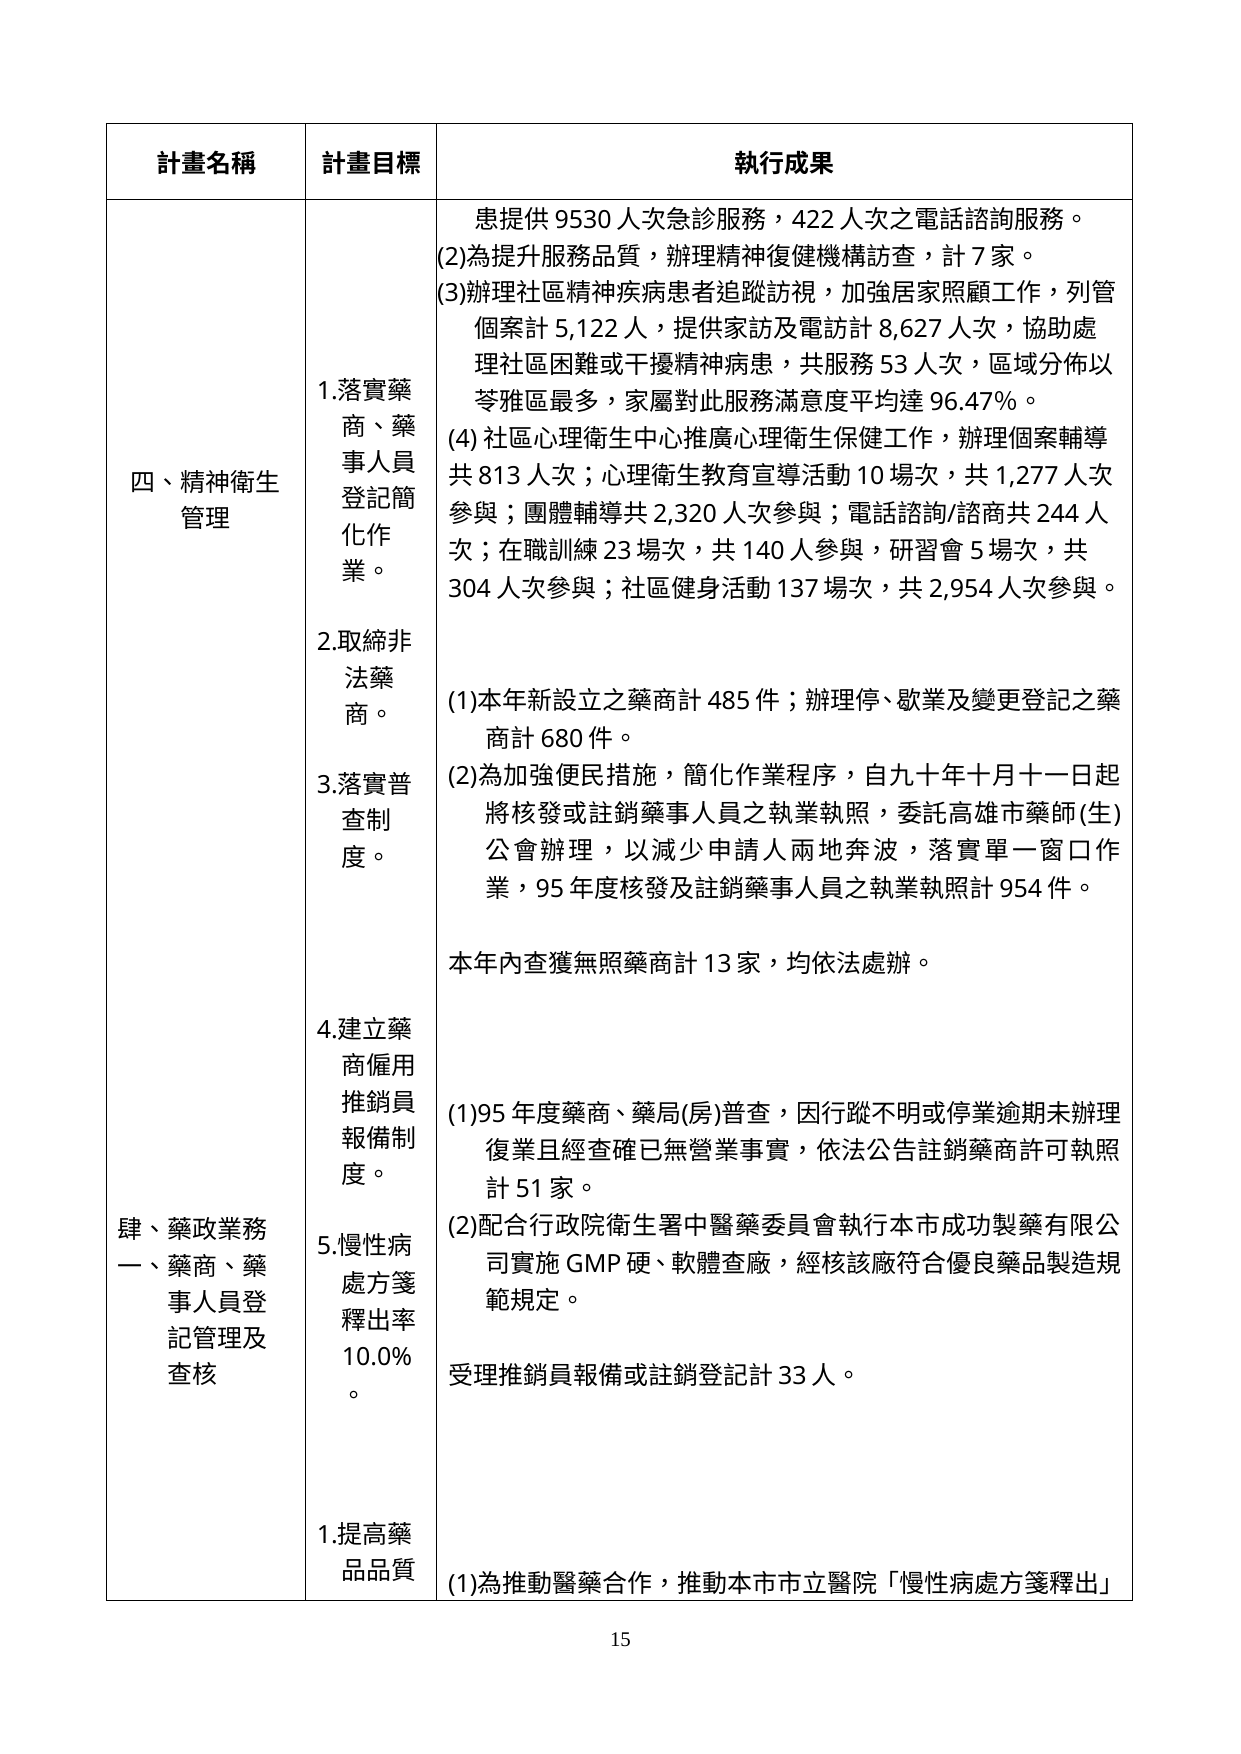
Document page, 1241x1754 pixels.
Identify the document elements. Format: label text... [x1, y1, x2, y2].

table_header 執行成果 [437, 124, 1132, 199]
table_cell 四、精神衛生管理 肆、藥政業務 一、藥商、藥 事人員登 記管理及 查核 [107, 200, 305, 1600]
table_header 計畫目標 [306, 124, 436, 199]
table_cell 1.加強登革熱各項防治措施，早日消弭登革熱流行，維護市民健康。 1.達到預防接種完成率目標。 2.普增設合約院、所特殊反應處理轉介醫院。 1.本市人口群聚機構發燒監測通報、疫調完成率達98﹪以上。 2.地區級以上醫院感染管制輔導稽核符合率達90﹪以上。 1.單一群聚性發燒無次級疫情發生。 2.本市65歳以上長，流行性感冒疫苗接種完成率達當年採購之100％以上。 3.六個月以上至二歲嬰(幼)兒流感疫苗接種率達50﹪。 1.教保育機構洗手設備合格數達93％。 2.追蹤教保育機構因腸病毒停、復課情形達98﹪。 預防法定傳染病的發生及突發性疾病疫情監視、調查防治。 (1)推動跨局處「愛滋病防治工作小組」。 (2)加強高危險族群篩檢。 (3)疑似及確定個案追蹤率達90%。 (4)愛滋病防治衛生教育 宣導。 使癩病患者能得到良好的醫療照顧。 (1)一歲內嬰兒卡介苗接種率達98%以上。 (2)建構結核病診療網。 (3)強化結核病防疫體系，嚴密監控結核病疫情通報。 (4)提升個案管理績效。 (5)高危險族群篩檢率達85%。 (6)結核病防治衛生教育宣導。 1.提昇營業衛生相關業別自主衛生管理比率達 90％以上。 2.推動衛生自主管理，每月 至少50家 次。 3.全面普查本市美髮業者。 辦理本市「理燙髮美容業」等衛生自主管理人員講習會計8場次場。 1.推動本市旅館業衛生自主管理。 2.優良衛生自主管理&菸害防制標章認證。 辦理青少年專案聯合稽查、公共安全專案聯合稽查、未合法旅館聯合稽查。 配合行政院勞工委員會辦理「理髮美髮美容職類技術士技能檢定。 協調成功率逹80%。 1.編印美容美髮業職業病防治手冊。 2.協助美髮業者營造優質英語生活環境。 營造「健康勞工」。 1.職場健康促進240家次。 2.無菸職場160家次。 3.合球運動認知人口15萬人。 委託學術或醫學單位結合相關工會與資源，分析職場健康危害因子，提高健康管理功能並為職場健康促進推動之參考。 加強外籍勞工入境後定期之健康檢查追蹤，以確保國人及受聘僱的外籍勞工健康。 1.開執業、停歇復業及變更登記。 2.嚴格取締未具合法醫師資格人員擅自執行醫療案。 3.醫政管理工作。 1.審查醫院設立擴充、醫療糾紛案件。 2.加強本市緊急醫療救護品質，確保民眾生命安全。 3.身心障礙者鑑定達16000人次。 市立醫院朝自給自足目標、提升服務品質及營運績效。 1.辦理65歲以上老人公費裝置假牙計畫。 2.精神疾病防治工作。 1.落實藥商、藥事人員 登記簡 化作業。 2.取締非法藥商。 3.落實普查制度。 4.建立藥商僱用推銷員報備制度。 5.慢性病處方箋釋出率10.0%。 1.提高藥品品質環境，抽驗市售品。 2.落實藥物標示，避免誇大不實廣告誤導消費者。 醫療器材自主管理及說明會。 1.輔導業者勿濫售藥物。 2.用藥安全之宣導120場次。 3.防止管制藥品由合法管道流入非法使用。 1.營造優良化粧品使用環境。 2.取締市售不法化粧品。 3.落實化粧品標示。 4.化粧品衛生管理法規之宣導研習會三場次。 5.遴選25家優良化粧品販賣業自主管理業者。 1.提昇外籍與大陸配偶健康管理率達95%以上。 2.推動社 區母乳諮詢服務網絡。 提供特殊群體家庭計畫服務。 提供高危險孕婦新生兒健康照護 。 1.0-3歲嬰幼兒接受發展篩檢率達20%。 2高危險群收案管理及異常個案追蹤達80%。 3.辦理兒童生長發展篩檢知識與技能訓練宣導。 1.提昇社區內滿5歲兒童斜弱視篩檢篩檢異常兒童追蹤複檢矯治率96 %。 2.社區4歲兒童接受聽力篩檢率達70%。 3.辦理兒童聽力篩檢知識與技能訓練1場宣導。 提昇青少年性知識認知。 1.推動社區40歲以上民眾三高篩檢服務。 2.建置糖尿病及腎臟病照護網絡，以提昇照護品質。 提供老人可近性、適時、優質之健康篩檢服務。 提高檢查率。 早期發現口腔病變加以治療。 1.加強輔導改善衛生所業務。 2.召開業務連繫會 1.結合社區衛政、社政資源，提供失能老人社區長期照護服務。 2.培訓長期照顧專業人員。 3.定期召開會議。 4.完成長期照護護理機構督導考核與管理。 辦理本市護產人員開執業登記及行政罰鍰。 更年期婦女保健。 1.辦理社區健康營造觀摩會、成果發表1場次。 2.辦理社區健康營造中心宣導研習等活動200場次以上。 3.完成15個以上社區健康營造中心遴選。 4.委託辦理社區健康營造中心輔導計畫－辦理社區健康人才培訓及研習課程5場次以上。 1.依「志願 服務法」規定辦理相關事宜。 2.完成新召募180人及發送新進志工之衛生保健志工手冊。 3.辦理保險。 4.舉辦志工訓練5場次。 推廣日行1萬步健走運動。 辦理2萬市民健康體能檢測與評估。 辦理2場次健康體能競賽活動。 4.事故傷害防制計畫 5.落實菸害稽查，開立行政處分數500件。 6.菸害防制宣導活動及辦理戒菸班、戒菸門診等戒菸資源建置。 1.推動無菸餐廳、無菸校園、無菸職場等計畫。 2.建置衛生教育平台。 3.充實台灣醫療史料文物中心。 1.資料建卡、輸入電腦列管。 2.加強各類公、工會、社團之溝通協調宣導5場次，100家次 3.舉辦食品衛生有關講習、座談會以及推動HACCP研習、實務訓練及自主管理制度10場次。 4.稽核輔導本市餐飲(盒)業符合食品衛生良好規範1000家次。 5.推動無菸餐廳100家。 6落實加水站稽查輔導工作，抽驗加水站水質200件。 加強各類食品、食品添加物、器具、容器及包裝等之抽驗；不良及違規污染之食品之取締及處理稽查500件，抽驗300件。 加強飲食攤販之衛生稽查輔導，至少有1家餐飲業者獲得本市衛生自主管理標章。 查核200件，及抽驗100件。 民眾之國民營養教育；加強飲食防癌宣導；舉辦國民營養講習及專題講座與其他宣導活動50場次。 推廣食品衛生宣導工作1場次。 招募食品衛生輔導員50名。 [306, 200, 436, 1600]
table_cell (1)醫院、診所通報之登革熱疑似個案經CDC檢驗結果確定病例754人，其中本土病例744人，境外移入病例10人。 (2)定期每週召開登革熱防治協調早報，95/9/11因應本市登革熱疫情緊急，成立「高雄市政府登革熱防疫指揮中心」由市長擔任總指揮，副市長擔任召集人，衛生局長為執行秘書，環保、民政局長為副執行秘書，各局處長為成員，每週召開登革熱防治聯繫會議，負責協調指揮作業，截至12/31日累計召開16次。 (3)為防堵登革熱疫情蔓延，10/27日公告本市苓雅區林德官地區內和平路以西、光華路以東、廣西路以北、四維路以南區域範圍為登革熱疫區，11/16擴大公告本市前鎮、苓雅、三民區為登革熱疫區，請市民配合防疫。 (4)辦理疑似、確定個案疫情調查71,300戶次，完成緊急噴藥消毒108,399戶，完噴率96.6%，另完成個案住處地下室及附近空地、學校、市場噴藥消毒1,228,983坪 (5)定期聯繫訪視醫院診所計訪視23,206家次，並辦理登革熱主動監視及擴大採血計10,267人，發現確定病例147人。 (6)獎勵開業醫通報及早偵測發現疫情，計獎勵開業醫師24人，發放獎勵金25萬元。 (7)實施校園疑似登革熱疫情監測，通報學校有266所，通報師生請假計91,894人次，發燒3,433人次，發現確定病例2人。 (8)實施外籍人士至警察局申辦居留證時順便測量體溫，共篩檢4,046人，未發現疑似病例。 (9)95/5/1-10/31實施漁船進港檢疫漁工登革熱監測及東南亞入籍配偶電話訪查，總計電話問安10,858人次，漁港檢疫4,199人，發燒採血檢驗795人。 (10)11/6-12/31實施「高雄市登革熱病毒防堵計畫」，針對本市登革熱確定病例補助醫療部份負擔及掛號費計補助89人，合計經費168,247元。 (11)11/5-12/2實施「95年度健康社區-蚊別」計畫，鼓勵本市11行政區有發生登革熱確定病例之里，參與協助社區民眾清除家戶內、外積水容器，並宣導社區民眾自發執行環境自我管理「巡、倒、清」，共24里參加。 (12)辦理登革熱防治衛生教育宣導計311場次參加人數46,085人。 (13)實施登革熱檢查考核，計稽查539件，告發8件。 (14)辦理病媒蚊密度調查3,427里次，2級以上不合格有2,001里次，不合格率58.38% (15)9月起針對病媒蚊密度指數調查結果3級以上之里懸掛「登革熱危險警戒區」旗幟，9-12月份計有159里懸掛警戒旗幟 (16)針對登革熱確定病例住處方圓50公尺範圍內巷弄阻塞水溝鋪設細網防蚊，計鋪設124,826片。 (17)施放誘蚊產卵器145,445個次，陽性個數48,369，撲滅之蟲卵數2,061,485顆 (18)向勞委會申請「多元就業開發方案」－高雄市登革熱及其它傳染病防治工作計畫，及「9506水災就業方案優先處理－登革熱及其它傳染病防治強化計畫」，臨時人員，共570人，及其他相關經費進用之臨時人員134人，共同協助本市登革熱防治工作。 (19)登革熱病媒蚊布氏指數3級以上之區里，辦理登革熱「地毯式孳生源清除工作」密集式全面清除孳生源，計清除3,476里次，清除積水容器293,368個，陽性容器18,807個，陽性率6.41%，。 (20)推動閒置髒亂空地清除及綠化，95年共清除及綠化公私有閒置髒亂土地23處，土地總面積約6.5公頃，澈底根除髒亂環境及病媒蚊孳生。 (21)強化登革熱防治及徹底執行公權力，針對違反傳染病防治法之民眾開立舉發通知單33張，處分書33件。 (1)白喉、百日咳、破傷風混合疫苗預防接種完成率達95.37﹪。 (2)小兒麻痺口服疫苗預防接種完成率95﹪。 (3)日本腦炎疫苗預防接種完成率達93.83﹪。 (4)麻疹、腮腺炎、德國麻疹混合疫苗預防接種完成率達95.57﹪。 (5)國小、幼稚園、托兒所等新生入學預防接種檢查之查卡率達100％；國小補種完成率達98.7％、幼稚園、托兒所補種率達95.8％以上。 (6)水痘疫苗接種完成率達94.58﹪。 (7)無特殊個案轉介醫院處理。 (1)建立新興傳染病疫情分級制度及高高屏「感染症防治醫療網」啟動機制。 (2)完成規劃設立跨縣市防疫應變整合「高高屏防疫緊急應變中心」，防止疫情爆發流行時，醫療資源、防護物資及各種設備空間能相互支援流通，協調聯繫物質及資源調度，以達防疫最大功效。 (3)落實高雄市疫災應變措施，執行災害應變措施，依國內外疫情分級動員，杜絕本市傳染病發生，共同維護市民健康。 (4)執行地區級以上醫療院感染管制輔導及防疫物資管控稽核達77家次，輔導稽核完成率達100%。 (5)監測高危險感染族群，阻斷傳染途徑，加強疫情監控，以維護市民之健康，減少人民生命財產之損失。 (6)落實6.督導126家人口密集機構上網登錄發燒病人作業。每週通報完成率皆達100﹪；且不定期會同社會局及衛生所實地查核。發現疑似群聚感染2件，立即介入處理，無次級感染發生。 (7)執行本市63家地區級以上醫院之醫事等人員、行政人員、看護工、外包工作人員及住院病患執行發燒監視，，每週通報完成率皆達100﹪，無院內流感群聚感染事件發生。 (8)參與行政院衛生署疾病管制局於6/28日上午在國家衛生指揮中心，以視訊會議方式，邀集25縣市衛生局，舉辦「防疫物資整備沙盤推演」。演訓測試結果本市榮登全國第二，總分高達98.80分。2月20日至6月21日完成查核醫療院所防疫物資保存及控管，共查訪60家醫院。 (9)儲備感染症醫療網及衛生動員醫療能量。 (10)加強「新感症症候群」通報計通報個案47例，皆進行新興及再浮現傳染病之監測，以快速掌控疫情防堵疫病發生。 (1)每日監測國內外疫情發展製作週報陳報；疫情層級為0級，未達成立流感防疫緊急應變中心啟動機制，於94年11月14日完成本市因應新型流行性感冒防治計畫，並訂定(禽)流感疫情啟動防疫機制。 (2)與農政單位共同監控禽流感疫情，5/17-8/15配合本市禽流感輔導稽查小組，進行濕地、禽鳥聚集或民眾投訴地點會勘稽查7次。 (3)建立本市離島(東沙南沙太平島)防疫機制6月6日邀集行政院海巡署、行政院衛生署疾病管制局、高高屏感染症醫療網、海岸巡防總局南部地區巡防局、本府建設局、高雄縣及屏東縣衛生局、國軍高雄總醫院及本局相關科室同仁前往東沙島執行防疫工作整備勘查。 (4)督導126家人口密集機構上網登錄發燒病人作業。每週通報完成率皆達100﹪；且不定期會同社會局及衛生所實地查核。無流感群聚感染案件。 (5)執行本市63家地區級以上醫院之醫事等人員、行政人員、看護工、外包工作人員及住院病患執行發燒監視，，每週通報完成率皆達100﹪，無院內流感群聚感染事件發生。 (6)實施入境旅客發燒檢測防疫措施，執行入境旅客篩檢及自主健康管理追蹤，今年累計追蹤人數234人，無感染個案。 (7)簽訂23家新型流行性感冒檢體採檢合約醫療機構」，執行病患監測採檢通報及投藥事宜。 (8)本年度供接獲符合採檢通報個案7例，立即投予流感抗病毒藥劑，檢體於24小時內送驗，2天內完成疫調，皆已排除罹病。 (9)通報新型流行性感冒採檢個案為治療性投藥對象，本市今年度使用量為70顆，目前結存量為11,330劑(每間合約醫療院所庫存量若少於原發放量1/2，立即補足)。 (10)流感疫苗接種計畫，流行性感冒疫苗接種率，完成採購量102﹪之注射量。 (11)流感疫苗接種設立47個社區接種站。 (12)為避免禽流感病毒基因重組，除請轄區醫療院所配合動物防疫人員及禽畜養殖兼販賣者流感疫苗注射外，並會同建設局市場管理處及衛生所辦理本市市場巡迴注射流感疫苗，截至96年1月7日該族群接種率為96.4﹪。 (13)利用高雄電台及報張等媒體宣導，提高老人流感疫苗施打意願。 (14)辦理新型流感教育訓練 10/25本市感染症專責醫院-市立民生醫院辦理清空計畫桌上演練，與會人員有疾病管制局、高屏縣市衛生局、本市地區級以上醫院及該院同仁約100人出席參加。辦理1次醫院接獲疑似個案處理流程書面測試及2場新型流感教育訓練，本市衛生所及醫療院所醫護人員共有471人參加。 (15)辦理衞教宣導 加強校園新型流感防疫宣導，3/1-5/31共辦理49場國中小學生衛教宣導講座，參加人數19,263人。11月29日向○○協會特殊教育機構負責人，以抗SARS經驗落實新型流行性感冒防疫作為進行衞教宣導，參加人數約60人。 (16)設置流行性感冒疫情通報及諮詢專線：07-2514113。 (1)3月16日召開高雄市腸病毒防治跨局處應變小組會議：強化病例監測與流行資訊收集、落實疫情通報、強化緊急疫情處理機制、強化衛生教育宣導及修定腸病毒教保育機構停課標準。 (2)3月底前完成本市459家托兒所、幼稚園、國小腸病毒防制洗手步驟、洗手設備查核，合格率達100%。 (3)疾病管制局會同本處、教育局、社會局、衛生所抽查本市6家教(保)育機構洗手設備及學童正確洗手，合格率達100%。 (4)本市教(保)育機構停課班級共7班，皆已完成停、復課追蹤，完成率達100﹪並無次波教保育機構感染發生。 (5)辦理1場「腸病毒臨床診斷及治療研討會」，計260名內、兒、家醫科開業醫師及地區級以上醫院醫護、感控人員及本市衛生局、所防疫人員參加 (6)辦理3場次「腸病毒衛教宣導種籽人員訓練研習會」，計270名教保育機構老師、校護、衛生組長參加。 (7)分發腸病毒衛教單張、海報及幼教人員手冊至各級學校、幼稚園、托兒所及各公共場所供老師、家長及民眾參閱共約發出52,000份。 (8)利用各有線電視台、電台、報紙及電子看板加強民眾衛教宣導共1,136檔次。 (9)辦理校園巡迴30場6,947人次參加及社區活動164場39,196人次參加。 (10)發放300條紅布條至學校診所等機關。 (11)辦理「2006年麥當勞叔叔洗洗動動健康GO GO校園巡迴活動」六場，共有2,030名幼童、家長及老師參加。 (12)配合日商貝樂思(巧虎)廠商贊助的腸病毒活動包，以辦理「預防腸病毒總動員」有獎徵答活動共有78,000名的學童參加 (13)設計製作防水貼紙，提供給全市各幼稚園、托兒所及國小等各校的洗手台張貼，共發出約4,000份。 (1)通報疑似314件腸道及急性傳染病個案確定個案116件均依傳染病通報疾病類別確實執行個案疫情調查、接觸者及檢體採集送驗、病例送審、環境消毒等防疫工作，充分落實防疫措施。 (2)接獲疑似通報立即進行接觸者、環境檢體採檢、環境消毒、疫情調查，共計18人無發生社區群聚感染。 (3)設立24小時諮詢通報專線2514113。 (4)監測學校請假通報狀況隨時掌握學校發燒通報及處理，並與教育局及社會局密切橫向聯繫隨時掌握學校發燒通報及疫情處理 (5)孕婦B型肝炎受檢完成率達95％。 (6)嬰幼兒預防接種完成率達98%。 (7)通報2例苛難死亡病例，其中１名進入病理解剖，並依據行政院衛生署疾病管制局規定，協助辦理相關事宜。 本年度召開1次(3/29)「愛滋病防治工作小組」，與9局處、2民間團體，1醫院共同研商與協調，以落實愛滋病防治政策。 高危險族群梅毒、愛滋病篩檢達16,000人次。 依據疾病管制局資料提供94年1月至9月疑似及確定個案追蹤率達100%。 愛滋病防治衛生教育宣導： A.校園巡迴及社區座談會共579場。 B.愛滋病防治活動共4場。 C.針對高危險群之個別衛教共20場。 D.媒體宣導：LED電子看板1處2個月、電子及平面媒體宣導共26則。 (1)本市癩病列管中個案計5人，依照「癩病防治工作要點」規定定期訪視管理中癩病個案。 (2)每半年由行政院衛生署樂生療養院協助辦理本市癩病巡迴檢查，以加強患者治療、尋找新病例、預防傳染及衛生教育等。 (1)本市嬰幼兒應接種人數12,228人，已完成接種人數11,909人，完成率為98%。 (2)建構結核病診療網，提升結核病診療品質。 A.本年度共查核57家地區級以上醫院。並辦理結核病診療諮詢小組病歷討論會11場次，討論本市73例。 B.本市肺結核個案初次查痰率達96.14%。 (3)共通報1606案，通報時效平均為0.84天。 (4)提升個案管理績效。 A.18個月個案失落率為1.9%。 B.痰塗片陽性結核病個案都治實施率為95.87%。 (5)高危險族群篩檢，篩檢率達91.75%。 (6)衛生教育宣導： A.校園巡迴及社區座談會共165場。 B.結核病防治活動共24場。 C.成立結核病病友會共8場。 D.媒體宣導：面紙盒廣告20處、LED電子看板1處2個月、紅布條宣導11區、海報展覽3處3月2週。 (1)例行稽查，95年度稽查輔導改善家次如下：旅館業：稽查683家次，輔導改善133家次。浴室業；稽查299家次，輔導改善5家次。理燙髮美容業：稽查1624家次，輔導改善514家次。游泳場所業：稽查775家次，輔導改善35家次。娛樂場所業：稽查231家次，輔導改善68家次。電影映演業：稽查40家次，輔導改善3家次。 (2)95年2月起展開本市美髮業者普查，至5月中旬完成本市美髮業者普查工作(計普查985家、新增家數40家、停歇業135家數)，並將該資料於營業衛生管理資訊系統建檔更正。 (3)與「中華民國美容美髮諮詢協會」協同辦理「2006年台灣區市長杯美容美髮技術暨衛生技能競賽」活動，衛生局派員擔任有關衛生評審事宜並加強宣導營業衛生規範，期望藉由這種美麗的競賽，相互切磋美容美髮技能，建立良好衛生行為價值觀念為主要目的。 (1)辦理本市「理燙髮美容業自主衛生管理人員講習」4場次；辦理「旅館業衛生自主管理人員研習會」活動1場次；辦理本市游泳場所業及浴室業衛生自主管理人員講習會1場次；辦理紋身、紋眉、刺青、穿孔業衛生講習會1場次；辦理本市娛樂業及映演業衛生自主管理人員講習會1場次。講習重點皆將營業衛生規範之宣導；愛滋病、肝炎防治；登革熱、禽流感等傳染病防治；菸害防制以及合球宣導；2009年世運在高雄—健康城市政策宣導等納入以加強提昇營業衛生管理人員衛生觀念及榮譽感，創造健康營業場所暨業者及消費者雙贏局面。 (2)結合高雄市各相關公(工)會協助推動衛生自主管理及營業衛生相關事務。 (1)賡續推動辦理「自主衛生管理」工作模式及作業流程。 (2)與高雄市觀光旅館商業同業公會同業公會、高雄市旅館商業同業公會、評審委員、高雄市各區衛生所營業衛生業務承辦人員完成參與衛生標章認證之共識，建立本市優良旅館業自主衛生標章認證統一評估工具。 (3)參與旅館業衛生自主管理計有240家商店（目標數228家），達成率106%，參與比率占總家數（252家商號）之95.2%，增加約 5.2%，5/25辦理旅館業從業人員『衛生管理人員訓練』，共計287人參訓（新訓120人、複訓167人）。 （4）計稽查輔導旅館業638家次。 (5)參與高雄市政府聯合稽查旅館業共計140家次，改善輔導計有6家次 (6)8月份辦理「高雄市優良衛生自主管理旅館業標章認證暨菸害防制評鑑」初評工作，入選業者計53家符合複評資格。10月份由評鑑委員實地評鑑工作，符合85分以上之業者計39家。 (7）12/20假高雄市國賓飯店2F國際廳舉行「衛生自主管理 & 菸害防制標章認證」頒授典禮。 (1)保護青少年專案聯合稽查次數計有20次，共檢查86家商號。 (2)公共安全專案聯合稽查次數計有22次，共檢查96家商號。 (3)「接待大陸觀光團住宿之ㄧ般旅館」聯合稽查次數計有6次，共檢查26家商號，其中有3家旅館未符合營業衛生規定，均已改善。 (4)2009世運國際賽事前賽提供貴賓、教練選手住宿旅館聯合稽查次數計有2次，共檢查15家商號。 (5)「未合法旅館」聯合稽查次數計有6次，共檢查24家商號。 配合行政院勞工委員會擔任「理髮美髮美容職類技術士技能檢定術科測驗場地及機具設備」評鑑委員；派員配合辦理該職類衛生技能監評人員，共11場次。 配合政策規範與輔導業者依規定聘僱有該類別技術士證人員及確實執行器具消毒 (3)培訓衛生技能師資，指導從業人員養成良好衛生行為及工具消毒，計培訓30人。 (4)與本市相關職校、高雄市政府勞工局訓練就業中心、高雄市相關同業公會、職業工會、諮詢協會等合作，輔導學生及從業人員取得該(男子理燙業、女子美髮業、美容業)類別技術士證，計輔導約600人次。 (1)結合高雄市女子商業同業公會辦理「消費爭議」協調會，共受理14件，協調成功率逹80%。 (2)「燙髮造成秃頭」案件，燙髮液部分由本局藥政科派員至商店稽查化粧品是否合格，並抽查檢體移送高雄縣衛生局辦理。另燙髮技術面由高雄市女子商業同業公會主持協調會。協調結果，業者拒絕金額賠償，進入司法途徑處理。 (1)編印美容美髮業職業病防治手冊： 賡續執行94年美髮業優良衛生標章認證工作，結合高雄醫學大學公共衛生研究所共同編撰『美容美髮業職業病防治手冊』，並併入相關習會課程，加以講授教導，維護從業人員健康。 (2)協助美髮業者營造優質英語生活環境 A分別於95年5/11、5/18假該公會辦理2梯次『雙語教學種子師資培訓』，約140人次參訓。 B輔導「藝術髮廊」連鎖店成立員工英語會話班(示範店)，目前學員與外國人可做簡單交談。 (1)為提昇勞工健檢品質，本局對於勞工體格及健檢指定醫療機構採不定期輔導與稽查，共計142家次。 (2)對於事業單位辦理巡迴健檢，核備503件稽查287家次，計57%。 (3)加強輔導各事業單位依「勞工健康保護規則」規定辦理勞工健康檢查計1,257家次。 (4)本年度接受一般健檢勞工人數有99,008人，特殊健檢21,030人，合計120,038人其中需要繼續追蹤管理者有2,171人。 職場健康促進、無菸職場及2009世運合球年度成果： 本局委託高雄醫學大學辦理「本市職場員工心理與壓力健康危害調查計畫」已於95年12月19日完成計畫成果驗收，結論顯示： (1)本次保全人員參與心理與壓力健康危害調查人數如下，目標樣本：2,831人，回收樣本：2,316人，有效樣本：2,153人，佔保全人員人數的(2,153/2,831) 76﹪。 (2)建置2,831筆保全人員健康資料建檔管理；建立職場健康促進保健資訊網，設計並分發2,831本保全人員健康記錄卡，推動自我健康管理。 (3)與保全人員公會合作透過公會社團活動辦理2場次領導關懷講座及心理健康管理宣導。 (4)協調公會及專家學者組成之「職場健康組」，辦理保全人員職場身心健康危害議題及風險評估方案，宣導預防職業傷害及建立職場健康的重要管制參考。 (5)鼓勵507(23.5％)位情緒起伏不定或有壓力者持續接受協談並增進各項預防醫療保健資訊；追蹤167(7.8％)位已符合憂鬱症臨床診斷標準者加強醫療照護及健康促進服務。 (6)由本計畫調查成果發現，本市保全人員潛在的心理壓力危害因子為(A)「人際關係」及「工作/家庭平衡」的失調，(B)「系統保全人員」憂鬱指數又比「駐衛保全人員」高，因為職務性質差異；訪談結果可歸納出，工作上的表現沒有得到適當的回饋、缺乏諮詢與溝通管道、缺乏工作外的情緒支持及家庭對工作缺乏穩定或安全感。 (7)本次調查結束後，本局將針對上述成果結論納入本年度持續追蹤輔導，另外審核委員建議：(A)持續關懷並安排舒壓學習課程。(B)衛教睡眠品質與緩解壓力的關係。(C)輔導保全業落實本計畫的成果建議，併將列入爾後辦理保全業職場健康促進的輔導重點。 (1) 95年外勞健康檢查核備健檢人數14,308人次，健檢不合格1,226人次，不合格率約8.57%（不合格原因以寄生蟲為主因）。 (2)為加強宣導外勞衛生保健相關事宜，推動「外勞自我健康管理」並寄發「局長關懷信」1,247件，以維護外籍勞工健康，預防相關傳染病散播。 (3)為避免本市雇主因所聘用之外勞「逾期健檢核備」觸法(就業服務法第五十七條)受罰，主動寄發「健檢核備通知明信片」16,302封。 醫療機構開業件數167件、停業數5件，復業數2件，歇業件數150件。醫事人員執業件數3890件，註銷(含歇業、變更、死亡等)件數3658件，補發件數49件，換發件數671件，停業數7件，復業數0件。 共主動稽查未具合法醫事資格人員擅自執行醫療案169次。移送地檢署偵辦3人。 稽查涉嫌違反醫療法、醫師法及醫事相關法律278次，共處罰違法案件118案。 實施醫療機構督導考核計畫共實地輔導醫院64家，診所1,610家達100％。 辦理醫療倫理、醫療法規研討會、醫事人員繼續教育計98場。 輔導100床以上醫院應組成「病患安全委員會」，其他醫院應組成「病患安全推動小組」實地推動相關作業，本市64家醫院均已設有相關委員會或小組。 輔導64家醫院，分別對A提升用藥安全； B落實醫療機構感染控制；C提升手術正確性；D提升病人辨識的正確性；E預防病人跌倒；F鼓勵異常事件通報；G改善交接病人之溝通與安全；H提升民眾參與病人安全等8大目標辦理12場教育訓練課程，並輔導建立各項提升病人安全作業環境制度。 辦理全國病人安全週活動，並與高高屏澎四縣市地區教學以上醫院共同辦理宣導活動及研討會、觀摩會共66場。 高雄市政府醫事審議委員會召開2次共審查7案，醫療糾紛協調小組開會61次，共協調61件。 (1)賡續申請快醫通緊急醫療行動電話計畫：95年「高高屏區域『快醫通』緊急醫療行動電話」業獲台灣大哥大公司審核贊助辦理，96年本府衛生局已正式向該公司提出續約申請。 (2)2009世界運動會緊急醫療救護工作： 2009高雄世運暖身賽由本市急救責任醫院支援醫護站工作，並請高雄縣長庚醫院及義大醫院協勤醫護。 為配合反恐作為，暖身賽期間啟動緊急醫療應變機制。 (3)95年假高醫辦理「大型活動醫療處置研討會」、「空中救護」、「EMT-N」及與高高屏EOC合辦救護隊初階課程。 (4)辦理95年「EMT」初、複訓練課程4場次及全民CPR認證課程9場次。 (5)支援市府各項活動緊急救護工作，本年度共調派醫師136人次、護士453人次，救護技術員110人次及救護車231車次。 (6)災難及大量傷患救護： A. 5月16日珍珠颱風。 B. 7月7日艾維尼颱風。 C. 7月12日碧利斯颱風。 D. 7月23日凱米颱風。 E. 8月7日寶發桑美颱風。 F. 12月3日梅嶺車禍。 G. 12月10日海王子食品中毒。 H. 12月26日1226高屏大地震。 (7)演習： A. 95年防汛演習。 B. 95年萬安29演習。 C. 95年化災演練。 D. 95年防恐演練。 E. 95年航災演習。 (8)聘請本市高醫及高雄榮總等醫學中心急診部醫師擔任輔導委員，訪查輔導本市15家急救責任醫院。 (9)賡續補助高雄醫學大學附設中和紀念醫院辦理「高雄市緊急醫療資訊整合中心」95年度設置計畫。 (10)救護車管理：本市現有救護車共計151輛，95年救護車檢查：局本部定期檢查143車次、衛生所定點檢查227車次、衛生所攔檢109車次、全年總計479車次。 (11)召開緊急醫療救護諮詢委員會2次，探討緊急醫療相關議題，並進行本市EMOC年終成果審查。 本府衛生局94年身心障礙者鑑定：單項鑑定：13883人次，多項鑑定：822人次未達264人次再宅鑑定：142人次、複檢15人次，共核銷6,360,000元。 (1)強化市立醫院特色，結合公共衛生計畫資源之執行，統籌規劃各項預防醫學服務，辦理社區預防保健與防疫等公共衛生業務，促進社區健康營造，提供市民適切完整之照護，95年各市立醫院共完成13項公共衛生計畫。 (2)推動市立醫院營運改革，定期召開市立醫院聯合管理中心會議計11次，並完成29餘議案之討論。 (3)完成市立醫院醫療定位： (4)積極推動市立醫院依促參法辦理委外經營及創新業務，目前規劃中之促參案共1案。 (5)持續檢討市立醫療業務委外可行性，藉由業務委外經營，以減少人力、物力之成本，增加開源之效益，目前各院已完成部份業務委外經營計有16案。 (6)高雄市立小港醫院委託高雄醫學大學經營，95年捐贈本府市政建設經費31,481,431元；旗津醫院委託阮綜合醫院經營，95年捐贈本府市政建設經費為及677,866元。 (1)分期執行：88年8月開辦迄今(95年12月底)，共計執行7期計畫。 (2)執行成果：第7期計畫計完成口腔篩檢1,752人，符合裝置條件者907人，完成假牙裝置者837人。總計裝置完成人數25,597人。 (1)督導精神科急診醫療網工作，並設置急診服務中心，以妥適處理急診個案，並減少社區干擾案件之發生，計對急症病患提供9530人次急診服務，422人次之電話諮詢服務。 (2)為提升服務品質，辦理精神復健機構訪查，計7家。 (3)辦理社區精神疾病患者追蹤訪視，加強居家照顧工作，列管個案計5,122人，提供家訪及電訪計8,627人次，協助處理社區困難或干擾精神病患，共服務53人次，區域分佈以苓雅區最多，家屬對此服務滿意度平均達96.47％。 (4) 社區心理衛生中心推廣心理衛生保健工作，辦理個案輔導共813人次；心理衛生教育宣導活動10場次，共1,277人次參與；團體輔導共2,320人次參與；電話諮詢/諮商共244人次；在職訓練23場次，共140人參與，研習會5場次，共304人次參與；社區健身活動137場次，共2,954人次參與。 (1)本年新設立之藥商計485件；辦理停、歇業及變更登記之藥商計680件。 (2)為加強便民措施，簡化作業程序，自九十年十月十一日起將核發或註銷藥事人員之執業執照，委託高雄市藥師(生)公會辦理，以減少申請人兩地奔波，落實單一窗口作業，95年度核發及註銷藥事人員之執業執照計954件。 本年內查獲無照藥商計13家，均依法處辦。 (1)95年度藥商、藥局(房)普查，因行蹤不明或停業逾期未辦理復業且經查確已無營業事實，依法公告註銷藥商許可執照計51家。 (2)配合行政院衛生署中醫藥委員會執行本市成功製藥有限公司實施GMP硬、軟體查廠，經核該廠符合優良藥品製造規範規定。 受理推銷員報備或註銷登記計33人。 (1)為推動醫藥合作，推動本市市立醫院「慢性病處方箋釋出」政策，95年度釋出率為11.87%。 (2)爲提升藥業服務品質，加強查核藥事人員是否親自在場執行調劑業務，若有不法情事，即依藥事法及藥師法之相關規定處辦。本年計查核診所、藥局(房)2,944家，查獲26件違規案，皆依法處理 (1)為提高市售藥品品質，定期針對各類藥品系統性地抽驗，計抽驗113件。 (2)為擴大查緝面，除受理消費者提報申請案件外，均再深入查辦源頭計40件。 (3)經查獲之不法偽藥4件、劣藥1件、禁藥2件及其他違規藥品55件。 (1)為落實藥事法規定，查核市售藥物標示是否有中文標示及是否有誇大不實誤導消費者問題，計查3,337件，查獲標示違規計178件。 (2)依藥事法規定嚴格審核各藥物廣告內容，計受理申請111件、核准104件。 (3)加強監視、監聽各類傳播媒體之藥物廣告內容，經發現與核准不符者，依法從嚴處罰，經查獲違規廣告，本市267件，其他縣市254件。 (4)不法藥物資料除通報相關公會轉知會員不得陳售外，並適時提供新聞稿呼籲民眾切勿購用以確保用藥安全。 (1)查核市售醫療器材(衛生套)是否依規定辦理查驗登記，計查核2,868件。 (2)為輔導醫療器材販賣業者參加自主管理計畫，辦理「醫療器材販賣業自主管理說明會」說明會4場次，期待業者知法守法。 (3)遴選出24家優良醫療器材販賣業自主業者。 (1)函寄相關藥訊予業者及相關藥界公會，籲請加強輔導所屬會員促請其自主管理並依規定汰換藥物，本府衛生局亦加強藥物標示、成分抽驗，防杜業者濫售違規藥物。 (2)辦理「藥政管理與法規解習會」共計5場次，427位藥事人員參加，透過當面溝通，期使藥師(生)知法、守法。 (1)印製「藥事法及其施行細則」等宣導資料供民眾參閱。 (2)95年度執行用藥安全宣導活動142場次，共計25,455人參加。 (1)為防止管制藥品非法使用，實地稽核本市醫療院所及藥商、藥局等計1,980家次、電話查核2,072家次，計查獲違規15件，均依法處辦。 (2)為加強醫藥等專業人員對管制藥品相關法規的認知並落實管理，邀請全市醫療機構、藥局房、業者及獸醫診療機構，參加本局辦理之管制藥品法規宣導講習會計6場次，計有醫師、獸醫師及藥師等650人與會。 (3)推動正確使用管制藥品及防制不法藥物之濫用與物質濫用危害等教育宣導活動，共計辦理115場次。 (1)為維護市售化妝品品質，本年度計輔導化妝品業者775家次，稽查化妝品4,318件。 (2)對於市面上化粧品採取隨機抽樣進行抽驗，計抽驗防曬產品、化粧水(液劑)、指甲油、面膜、乳液(霜類)等化粧品35件。 經查獲之不法化粧品計282件，分別是： (1)成分不合格者5件。(2)未經核准製造或輸入者15件。(3)標示不符者227件(如：用途標示誇大或涉及醫療效能者、未標示製造、輸入、商名稱、地址或製造日期者)(4)未經核准擅自變更原核准事項者6件。(5)其他違法29件；均依法處分(罰鍰)，並飭廠商限期回收改善，如再被查獲，則依法加重罰鍰處分。 (1)受理廠商申請各類化粧品廣告，並嚴格審核其內容，計受理申請1,158件、核准1,064件、退回94件。 (2)加強監視、監聽本市各傳播媒體刊登之化粧品廣告，經查獲違規610件、外縣市違規338件。 (1)針對本市美容相關科系學生舉辦2006美麗佳人之【約法三章】研習會，希冀藉由此次研習會培養青年學子崇尚法治，僅守本份的精神。此次活動參與師生共499人。 (2)赴高雄廣播電台(AM：108.9KHz，FM94.3MHz)宣講「化粧品安全消費問題」。 (3)適時提供化粧品業者及消費者化粧品衛生管理條例及化粧品選購相關資料，以落實法規政令宣導並提昇服務品質及工作績效。 (4)為促進雙向溝通，派員參加各相關公會理監事會議，於會中傳達政令，藉以提昇業者認知，並維護市民選購之權益。 (1)舉辦95年度高雄市政府衛生局化粧品業者自主管理計畫(暨推動衛生標章)複核評定會議。當日經5位評審複核評定後，共25家優良化粧品業者符合規定。 (2)本市優良化粧品販賣業業者累計家數無89家。 (1)產前管理及嬰幼兒奶粉濟助： A.辦理未成年懷孕婦女指導管理，收案管理人數155人。 B.辦理外籍與大陸配偶收案管理，收案管理人數911人，管理率100%。 C.辦理低收入戶孕產婦嬰幼兒奶粉濟助，受惠人數計86人次，奶粉3,914磅。 (2)母乳哺育推動 A.建立本市母乳哺育諮詢服務網絡： 本局與12區衛生所提供聆聽與支持諮服務電話。 B.推動成立本市社區母乳支持團體： (3)95年6月12日召開本市衛生所，討論社區母乳支持團體推展方法，並分享高醫大醫院型態母乳哺育支持團體推展經驗。 (4)95年6月21日召開本市社區母乳支持團體輔導會議，討論社區母乳哺育支持團體的運作輔導及社區母乳哺育支持團體的活動帶領。 (5)為主動支持出院或返回職場之母親持續母乳哺餵，推動志工團體並完成志工訓練，成立3區社區母乳支持團体，並定期依預定主題辦理聚會活動。 (6)推動母嬰親善醫院認證：為營造產科醫院親善哺乳環境，辦理母嬰親善醫院評鑑作業，8家醫院參與認證，相較93年，本年度成長50％，醫院通過認證名單公佈本局網站宣導。 (7)為使醫療團隊成員了解最新的全球母乳哺餵策略，重新檢視自己的知識、實際的技巧及態度，提供有效的策略協助母親純母乳哺餵，辦理南區母乳哺育在職教育「2006母嬰親善照護研習會」，培訓專業知能計300人。 (8)辦理2006年國際母週宣導活動： A.邀請港都母乳代言人國際知名口足畫家-楊恩典女士，呼籲世界衛生大會制定銷售守則，宣達商業性促銷行為對嬰兒健康影響與誤導嬰兒餵食廣告所造成之傷害，推動社區民眾母乳哺育觀念。 B.8月4日我愛高雄-港都健康事廣播節 目，邀請台灣母乳協會林靜麗小姐分享-社區母乳支持團體活動經驗，本局藥政 科林晏瑜藥師-職業婦女哺乳心得分享。 (9)產後護理機構輔導與查核： 完成健新醫院附設產後護理機構負責人變更及產後床、嬰兒床變更案，並重新核發開業執照。 (1)辦理未成年婦女收案管理，提供避孕指導155人，95年收案管理率97%。 (2)辦理已婚智障個案管理，提供避孕指導167人，95年管理個案率95%。 (3)辦理已婚精神病個案管理，提供避孕指導460人，95年管理個案率74.3％。 (1)提供高危險群孕婦產前遺傳診斷，計2219人接受羊膜穿刺檢查。 (2)優生健康檢查計完成733案。 (3)新生兒出生通報網路傳輸系統管理及查核，各婦產科醫院網路出生通報之正確性按時抽查，每季執行乙次，本市44所接生醫院，上網通報率100%。 (1)提供「免費兒童生長發育體位及生長發展篩檢檢測諮詢服務」，由各區衛生所深入社區提供服務及宣導，有助於提升衛生所社區健康服務，計有服務22,741人次，疑似異常125人，確診個案35人已通報轉介就醫。 (2)重症新生兒及外籍新娘幼兒健康管理：針對本市極低體重兒、新生兒代謝異常兒等給予護理指導及收案管理計32人次。 (3)9月2日及9日辦理「高雄市學齡前兒童生長發展篩檢研習活動」，研習對象包含基層醫療院所、衛生所人員及幼托園所教保人員，期對發展遲緩兒童提供完整服務內容 ，計有300人次參與。 完成本市立案托兒所、幼稚園五歲兒童斜弱視篩檢14,550人，篩檢率100%。篩檢異常兒童追蹤複檢矯治率99 %。 (1)完成社區滿4歲兒童11446人(78%) 聽力篩檢工作，其中共78人複檢異常，經過矯治後正常為24人。 (2)6月16日辦理『95年學齡前兒童純音聽力篩檢標準化訓練課程』12區衛生所組長、承辦人員、聽力篩檢外包人員，研習後共計33人參與皆通過本標準化訓練。 (3)95年8月22日於高雄市政府社會局兒童福利中心辦理『95年教保人員學齡前兒童純音聽力篩檢標準化訓練課程』高雄市幼稚園、托兒所教保人員聽力篩檢研習會共計163人參與。 推動本市青少年性教育宣導： (1)辦理分發性教育輔助教材DVD：提供本市國中小、高中、職等學校性教育教師輔導教學教材DVD「成長的滋味」及「4分之1戀情」，計提供600片宣導光碟。 (2)為增進青少女了解對自己身體的看法及認同，學習掌握自己的身體自主權，結合民間婦女團體辦理青少女性教育宣導活動： A.95年、10月28日、12月2日與女權會共同辦理二場次青少女身體營隊。 B95年10-12月配合各國小時間，舉辦20場巡迴講座辦理「青少女身體健康」巡迴宣導活動。 (3)95年、11月30日與民間團體婦幼衛生協會共同辦理本市高中、職等學校性教育種子教師研習。 (1)完成本市40歲以上三高(血壓、血糖、血膽固醇)篩檢9％約86,709人次，及異常個案轉介就醫98％。 (2)透過「糖尿病共同照護網」的模式落實糖尿病共同照護： A.建置本市糖尿病共同照護網路體系，分為6大區域網，分別為三民網(三民區)、北高網(楠梓、左營、鼓山區)、河岸網(新興、前金、鹽埕區)、苓雅前鎮網(苓雅、前鎮區)、小港網(小港區)、旗津網(旗津區)共有116家醫療機構及516位專業人員。 B.訂定社區共同照護路徑，發展共同照護手冊，訂定糖尿病個案照護原則及管理流程標準和各照護網服務資源。 C.辦理本市95年糖尿病共同照護醫事人員認證訓練180人次及工作坊200人次。 (3)糖尿病護照發放人數計20,900人。 (4)推動社區成立18個病友會社區型態9家(267人)，構型態9家(821人)、共1088位病友參加，共辦理59(3400人)場次活動，95年病友團體以輔導示範團體為主(2家)，真健康促進會(社區型態)、阮愛健康甜蜜聯誼會(醫院型態)。 (5)95.6.18假壽山公園辦理腎臟病宣導月大型活動，活動方式為腎臟病篩檢、園遊會及舞台表演，約1000人參加，95年11月26日假高雄市社教館舉辦「2006世界糖尿病日-將愛傳出去宣導活動」，本年度以活動內容包括三高篩檢、飲食衛教諮詢、園遊會、舞台表演等，約500人參加。 (1)為提供老人就近性的服務，開放13家醫院及診所加入老人健檢服務，在各區皆有健檢合約醫院鼓勵合約醫院到里服務，給予老人更便利的健康照護。 (2)本年度老人健康檢查30,191人受檢率23%。 (3)衛生所可直接由電腦列印異常個案資料，針對異常個案予追蹤達到連續性的服務。 (1)提供30-69歲婦女，免費子宮頸抹片檢查篩檢率27.67％(120,728人)，異常個案1,377人(1.14％)完成追蹤及複查，確診癌症67人(0.055％) (2)本市婦產科醫院共102家配合辦理子宮頸抹片檢查，並定期輔導以確保抹片品質。 (3)配合各種集合場所，指導婦女早期偵測婦癌之發生，並走入鄰里辦理癌症篩檢設站服務共369場。 (4)50至69歲婦女執行乳房攝影檢查，檢查人數佔該人口群5％(5000人)，異常個案486人(10％)，確診乳癌11人(0.02％) (5)推動50-69歲大腸直腸癌糞便篩檢民眾共15,007人(5.3％)，異常個案203人(1.35％)，確診大腸癌數共19人(11.1％)。 (6)提供電台宣導、癌症病友現身說法，衛生教育等及免費癌症講座共20場。 (7)舉辦「婦女篩檢積分活動」，共計有34位民眾及兩個民間團體參與，共邀約6,010位婦女接受子宮頸抹片檢查，457位婦女接受乳攝檢查。 (1)辦理衛生所牙醫師跨區支援機制及結合高雄醫學大學、本市檳榔包裝公會、牙醫師公會召開會議，共同推動檳榔防制及口腔癌防治工作。 (2)結合勞檢所、監理站辦理大貨車司機、捷運站工人、軍營、耳鼻喉科及牙科等職場辦理口腔篩檢及檳榔防制宣導業務，辦理宣導活動279場次，25,192人，本年度共篩檢15,461人，確診口腔癌個案15人。 (1)不定期輔導12所衛生所業務辦理工作檢討會，及年終改善業務。 (2)每年辦理綜合考核各區衛生所業務，除發現困難癥結予以研究解決外，績優單位給予獎勵以激勵業務之推展。 (1)定期召開12次業務連繫會，溝通協調協助衛生所針對業務檢討及擬定具體改善措施。 (2)辦理各區衛生所近3年新進人員在職訓練2場次，以加強壓力調適及專業能力，共計100人參加。 (3)辦理衛生所特色計畫成果發表會，以經驗分享標竿學習，以提昇服務品質，共計所長及工作同仁50人參加。 (1)成立「長期照顧管理中心」，建立照顧管理模式，透過單一窗口諮詢與轉介，提供本市失能老人長期照顧服務。 (2)辦理居家復健，提供本市無法外出之失能個案到宅居家復健治療。 (3)本年度長期照顧管理中心失能個案管理數1,659人，提供喘息服務449天(185人次)、居家服務評估769案、居家復健661人次。 (4)培訓長期照護志工36名，提供失能個案電話問安、關懷訪視服務。 (5)更新本市長期照護資源網，供民眾查詢及線上申請。 (1)辦理期照護專業人員培訓11場次。(包含出院準備服務、居家護理、護理機構、居家復健、長期照顧管理中心) (2)辦理全國長期照顧管理中心人員訓練。 (1)召開長期照護跨局處會議3次。 (2)召開長期照護行政會議5次。 (1)本年度本市共計有36家立案護理之家，提供1,746床服務量。居家護理所29家。 (2)每4個月以結構性量表稽查全36家護理之家，並依據結果輔導有疏失者改善。 (3)辦理護理之家公共安全檢查。 (4)完成本市立案護理之家及居家護理機構全面督考。 (5)辦理本市長期照護機構觀摩會。 (1)全年辦理執業登記4,708人其中新執業2,403人，歇業2,305人，現全市執業護產人員為護理師6,645人，護士3,036人，助產士79人， 共計9,766人。 (2)本年計取締違反護理人員法23人予以行政處分，罰鍰收入計108,000元。 社區更年期婦女成長團體推動： (1)為提昇區衛生所護理人員對中老年婦女更年期保健知識，本局與本市第二春文教基金會假高雄榮民總醫院急診大樓5樓會議室，辦理「更年期婦女保健研習會」，增進正確更年期醫療保健知識。 (2)辦理更年期婦女講座、座談會等活動，使其獲得相關保健資訊，於前金及左營社區成立2個社區更年期婦女成長團體。 為推動社區居民健康生活化，生活健康化之目標，本府衛生局推動社區健康營造計畫，結合民間團體於本市各區成立社區健康營造中心，95年度起因受中央政府統籌分配款作業規定，行政院衛生署國民健康局不再補助本市社區健康營造計畫，經籌措相關經費持續推動本市社區健康營造計畫，經公開徵選程序完成6個社區健康營造專業推動中心執行「健康生活方案」，計有濟興長青基金會(承辦新興區)、天主教聖功醫院(承辦前鎮區)、原生植物園創價協會(承辦左營區)、健仁醫院(承辦楠梓區)、市立小港醫院(承辦小港區)，三泰醫院(承辦鼓山區)；另本府衛生局為落實最基層社區辦理社區健康營造工作，公開徵選11個機構辦理核心社區健康營造中心，計有牧愛生命協會、育英醫護管理專校、國軍左營總醫院、宏明醫院、正大醫院、真正昌社區發展協會、民享社區發展協會、建華社區發展協會、長城社區發展協會、寶華社區發展協會、新上社區發展協會，以認養社區方式推動社區健康生活方案。 各社區健康營造中心除推動社區局民健康促進事宜外，並倡導社區在地人文歷史及健康體能活動，增進社區意識凝聚與認同及增進社區居民健康體能，以期營造健康城市之願景，熱情迎接2009世界運動會在高雄舉行。 為利社區推動順利及培育優秀社區健康營造人才，衛生局辦理社區健康營造人力培訓及推動輔導計畫，協助社區成長與居民健康，計辦理人力培訓研習8場次、輔導研習5場次、健康體能競賽活動1場次、示範觀摩3場次及成果發表會與社區健康營造健康博覽會，行銷社區健康營造工作。 另為降低本市登革熱疫情的危害，社區健康營造中心動員社區志工及社區居民執行登革熱防治蚊別計畫，辦理家戶孳生源清除、髒亂點清除、講座等工作，計完成3個里防治工作。 召募、組訓衛生志工率先實施健康生活參與社區預防保健服務，辦理禽流感、登革熱等健康講座；舉辦社區議題相關活動等。 各社區健康營造中心配合市政，推動健康體能、鼓勵民眾養成運動習慣，提高免疫力，落實健康自我管理理念。 行政院衛生署國民健康局為獎勵社區健康營造中心，經行政院衛生署國民健康局複審，本市原生植物園創價協會(左營區社區健康營造中心)持續榮獲全國10大績優單位。 (1)本市衛生保健志願服務工作係依據志願服務法之規定，整合本市從事醫療保健之志工運用單位計45個，定期更新運用單位資料，暢通聯繫管道，至95年底共計有3562人執行服務，運用單位依據業務需求召募、訓練後並予以任務編組(隊)，95年度新召募志工210人，分為衛生志工、食品衛生志工、加水站普查志工，台灣醫療史料文物中心志工、社區健康營造志工、醫院服務志工、健康體能專業志工、衛生局服務台志工及長期照護志工，有效地運用本市衛生保健志願服務人力資源。 (2)至95年止核發志願服務紀錄冊共計3928本，並定期抽驗服務紀錄冊及志工服務證使用情形。 (3)本市衛生保健志工全數投保。 (4)辦理特殊教育訓練5、基礎教育訓練2場次，志工滿意度達9成5。 (5)依據「高雄市志願服務獎勵辦法」協助辦理本局衛生保健績優志工初審，共計280人符合申請資格並分別獲頒金、銀、銅職徽章。 (6)推薦本市衛生保健志工及團隊參加行政院衛生署辦理之「95年度第五屆全國衛生保健績優志工及團隊」慈心獎選拔，計15位績優志工獲頒德馨獎、愛馨獎及善馨獎章。 (7)辦理本市衛生保健志工申請「志願服務榮譽卡」相關事宜，共計85人符合申請資格。 (8)依據「內政部志願服務獎勵辦法」協 助辦理本市衛生保健績優志工初審，共計50人符合申請資格並分別獲頒金、銀、銅職徽章。 為提升市民健康體能，本局辦理日行1萬步健康有保固規律健走運動，並將健走活動推廣至基層社區以「月月來健走－走遍大高雄」活動，全年計完成10場次健走宣導活動，並吸引3萬以上市民參與。 為評估本市市民對健康體能認知與積極力行規律運動，衛生局推動常態性市民健康體能檢測與評估計畫，全年共完成2萬5千市民健康體能檢測資料，並完成資料統計分析，作為健康體能政策推動參考。 提升市民參與運動樂趣，辦理健康體能3分鐘屈膝仰臥起坐競賽，計有380位市民參與，另辦理市民健康操競賽，計有46個社區、機關、團體近500人參加競賽。 (1)成立本局「健康促進推動會報-事故傷害防制組」研討事故傷害防制策略。 (2)辦理居家安全評估，針對兒童及老人家戶，評估及輔導期改善居家環境安全共計600戶。 (3)配合世界衛生日主題辦理「道路安全」宣導及座談會，該活動獲中國時報、台灣時報及民生報等6家報社、電台及有線電視報導，並由行政院衛生署國民健康局製成光碟送至世界衛生組織播放 (4)加強旗津地區海域宣導，建置「防制溺水宣導網站」。 (5)於本市各區辦理事故傷害防制座談會，共計82場次，28864人參加。 (1)建立菸害防制稽查機制： A.建立警察-教育-衛生稽查機制。 B.實地稽查：專案稽查(青春專案、明燈專案、春暉專案)；例行稽查(聯合稽查、校外聯巡及不定期稽查)合計共41839次，開立菸害防制行政處分書556件。 (2)建立菸害稽查單位、菸品販售業及機關、店家及稽查資料共40,000筆資料。 (3)鼓勵及輔導本市醫療機構開辦戒菸門診151家。 (4)薦送醫療相關人員參加戒菸教育研習，並補助開設戒菸班24班次。 (5)完成建構門診戒菸、戒菸班、戒菸專線服務中心(7138928)等服務網絡。 (6)擬定及協調規劃進行各項社區宣導活動：「38女人天彩繪女人心-用心疼惜查某人」、「2006水岸花香珍愛高雄-高雄龍舟競賽開幕暨港都婦女反菸聯盟成立開鑼典禮」、「2006水岸花香珍愛高雄-高雄龍舟競賽暨慶祝531世界禁菸日」、青春教主系列活動--A青春情事網路大調查B青春心樂園健康心靈講座。C搖擺青春仲夏POWER演唱會。「四不一拒菸」共計5場次。 (7) 辦理「2006水岸花香珍愛高雄-高雄龍舟競賽暨慶祝531世界禁菸日」活動1場 (8)辦理菸害防制座談會、講習會等相關宣導活動36場。 (9) 本年度運用報紙(25檔/次)、電視(4檔/次)、電台(10檔/次)、網路與 LED(12檔/次)等多樣化媒體宣導及曝光頻率。 (1)無菸餐廳：辦理「高雄市無菸餐廳說明會」活動；「高雄市無菸餐廳評選」活動，全市無菸餐廳家數共550家。 (2)無菸校園：辦理本市國民中、小學及高中(職)無菸校園31所；無菸校園吸菸行為調查13所；寒假網路飆作業。 (3)協助企劃本市無菸職場及相關活動。 (4)建置衛生教育網站：提供多元及生動衛生教育方式及資料分析功能。 (1)編輯發行『高雄衛生』6期，每期發行5000本及分發市府各級單位、其他縣市衛生相關機構學校、本市醫療院所、圖書館、民意代表等單位，並於本局及所屬院所、社區健康營造提供民眾免費索取。 (2)主辦或協助召開記者會及發布新聞稿約計203件。 (4)運用本市有線電視公益頻道、大眾傳播電台、報紙廣告及第四台跑馬燈等媒體宣傳 (5)於學校及社區LED做相關衛生保健及防疫宣導。 (6)於市府及本局衛生教育網站做衛生保健及防疫宣導。 (1)本中心陳列有：台灣醫療大事記、台灣教會醫療史、台灣護理發展史、胎灣醫療政策與措施紀要、台灣藥學發展史、傳統醫療等文物、文史。 (2)自93年6月委託民間團體(財團法人台杏文教基金會)經營管理台灣醫療史料文物中心並續約至96年5月。 (3)結合愛河黃金金三角於95年度辦理「腦的美麗境界」、「戰勝憂鬱」、「小兒憶往－馬逸輝教授」、「傳染病得曾經-台灣撲滅瘧疾、小兒麻痺歷史影像回顧展」等特展，民眾參訪滿意度達90％以上。 本市各類食品業者資料建卡、列冊、補正、及列管計12237家，仍繼續加強列管登錄管理中。 (1)派員參加與食品衛生有關公、工會理監事及會員大會計11次，於會中加強食品衛生有關法規及良好食品衛生規範宣導。 (2)辦理學校自辦午餐食品衛生管理，對建檔管理學校，均依規定每學期到校現場輔導計198家次，並配合教育局利用寒暑假期辦理餐飲從業人員衛生教育講習訓練共6場次。 (3)建立宴席餐廳(含觀光飯店)管理各項資料檔列管，完成546家建檔列管工作，依維護公共安全管理工作計劃予以例行稽查外，並積極輔導推動業者建立良好衛生規範之衛生自主管理制度，目前全數均能配合實施該項管理制度。 (4)加強學校附近自助餐食品衛生管理，建檔列管有359家，定期每月實施現場稽查8次，並現場輔導從業人員衛生教育訓練。 (1)95年辦理辦理餐飲(盒)業者衛生自主管理講習及說明會計24場次2318人次參加。 (2)執行95年度餐飲自主管理計畫，12區衛生所推薦59家餐飲(盒)業者辦理衛生自主管理認證，經本局查檢39家符合，取得認證。 (3)12月20日辦理完成95年度「衛生自主管理暨菸害防制標章認證、成人健康體位挑戰1824暨國民營養宣導、無菸化粧品廠商、旅館公會等頒授典禮」活動，計有無菸餐廳100家、餐飲業40家、旅館業39家、化粧品業25家、醫療器材業24家、無菸職場15家及職場健康促進12家取得認證，另針對今(95)年成人健康體位、挑戰1824暨國民營養宣導成績表現優良者頒獎、無菸化粧品廠商、旅館公會等頒予感謝狀。 (4)95年6月21-23日辦理食品工廠HACCP稽核實務訓練，進行3家水產品食品工廠符合性查驗訓練。 (5)95年10月27日至11月3日辦理「餐飲業食品安全管制系統稽核實務班」，訓練本局、12區衛生所食品業務承辦同仁及4家飯店業者(國賓、金典、麗尊、華園)就食品危害分析重要管制點(HACCP)加強稽核餐飲業者能力並加強業者衛生自主管理能力。 (1)對本市餐飲業之稽查輔導計1129家次。對94年本局頒授之71家餐飲業者，確實執行查核與輔導。 (2)95年10月4日依湯副市長指示事項，餐飲業設立前應設油脂截留設施，11-12月計查察99家次。 (3)配合高雄市政府工務局下水道工程處、環保局會勘本市嚴重污染下水道之餐館業計14場次。 (1)本市92、93.94年共甄選出417家無菸餐廳，95年度繼續配合菸害防制工作，以提供消費者無菸的支持環境；除於稽查、輔導過程中同時加強菸害防治宣導外，並鼓勵業者報名參加無菸餐廳評選。 (2)經評選結果，本市95年度計有103家無菸餐廳，共計520家，本局特於95年12月22日辦理授證典禮。 (1)95年度本市加水站之家數計808家(94年度850家，減少42家)。本局除核發核備證明外，並請業者務必張貼「應煮沸、勿生飲」標語，以提醒民眾注意飲水安全。 (2)為強化加水站業者之衛生自立管理制度體系，辦理加水站業者衛生自主管理講習會計2班次。 (3)95年1月至12月進行加水站水質抽驗計490件，其檢驗結果均符合「包裝飲用水及盛裝飲用水衛生標準」。 (4)為提昇對本市加水站管理效能及提供業者及市民便民服務，於95年7月4日委外開發建置加水站管理系統，並於預訂95年10月19日將建置完成及上線。 (5)於9月執行加水站業者現場稽查輔導計373件。 (1)加強執行輔導查察業者販售年節之各項應節食品抽驗，維護消費飲食安全，本局自元月起，陸續稽查各大便利超商及大賣場委製年菜的食品加工業者，及各餐飲業者78家，查察各大便利超商及大賣場稽查標示646件，有30件不符合規定。更加強年節食品之抽驗包括水產乾製品(蝦米、魷魚絲、小魚干、海苔…)70件，脫水食品(瓜子、翠果子、花生糖、冬瓜糖、果菜乾、開心果、金針)59件、肉加工品(香腸、肉干、肉鬆..)116件，其他81件，共計抽驗326件，經檢驗結果有27件不符合規定。 (2) 端午佳節，本局加強端午節產品抽驗，包括：粽葉、粽繩共12件、農產加工品乾貨29件、水產乾製品25件及粽子38件，共計抽驗104件，結果3件蝦類乾製品檢出二氧化硫超量，本局已對業者予以輔導，並要求業者限期改善。 (3) 蔬果農藥殘留檢驗，本局1-12月以抽驗蔬果共計430件，其中有5 件檢出有農藥殘留，其中2件在行政院衛生署公告安全範圍內，3件不符合規定。 (4) 計稽查肉品加工廠58家次、零售販賣業376家次、傳統市場攤商業1971家次、生鮮超市量販業962家次、批發加工業191家次、餐盒業970家次、學校團膳814家次、其他團膳47家次、餐廳飲店業2098家次、聯合檢查(配合本府建設局市場管理處)355家次，總計稽查7,842家次，並未發現有非法豬肉流入情形。 (5) 計抽驗禽畜肉品182件，經檢驗其中15件與規定不符。另抽驗水產品(生魚片)23件，其中6件檢出含CO，水產及水產加工品107件，均符合規定。 (6) 抽驗熟食食品，在轄區內5大超商(統一、全家、萊爾富、福客多、OK)所販壽便當、御飯糰、麵包、涼麵、三明治等進行稽查及抽驗，共計稽查3067家次、5568件、抽驗289件。 (1)為提昇六合觀光夜市食品衛生，俾利行銷本市觀光特色，本局持續於95年執行六合觀光夜市衛生輔導工作；95年前往該夜市稽查輔導，說明本局對該夜市施以衛生輔導之用心，並期喚起使各攤商整體意識，願意自主管理，期望最終目標能使整個六合夜市之衛生形象煥然一新，成為本市觀光景點。 (2)為提昇本市旗津地區餐飲衛生水準，以配合推動旗津地區整體改造，並利行銷其觀光特色，本局持續於95年執行旗津海產街衛生輔導工作。 (3)聘請學者、專家針對旗津海產街經營之特色與業者共同商討訂定管理方針，並辦理相關講習與座談，凝聚共識。 (4)輔導旗津海產街業者參加95年度餐飲業者衛生自主管理認證，計有冠洲海產餐廳等3家獲得本市衛生自主管理標章。 (1)配合市場管理處改善市場環境衛生工作業務，計抽驗肉品182件，檢驗其藥物殘留是否符合規定，確保消費者食肉安全。 (2)配合建設局私宰查緝小組查察豬肉攤販計355件，結果均符合規定。 (1)95年1-12月共辦理營養講座及宣導活動共計130場，參加人數約7,334人；另與國軍高雄總醫院、國軍左營醫院、凱旋醫院、新興區社區健康營造中心、中華電信南區分公司共同鼓勵BMI＞27的市民參加，共計辦理11班體重控制班，參加人數250人，平均減重2.578公斤。參加本局95年「成人健康體位、挑戰1824」體重控制班，成績優異個人獎(陳乃嘉減重8.7kg等)特頒獎狀，以資鼓勵。 (2)本局主辦，協同教育局與高雄市立小港醫院共同辦理95年度『提升學童正確飲食觀念活動』計有辦理「提升學童正確飲食觀念種子教師研習營」4班5場次，參加本局95年提升學童正確飲食觀念種子教師研習營，舉行天天五蔬果話劇競賽表現優異前三名代表團體獎(二苓國小、龍華國小、社教館)特頒獎狀，以資鼓勵，結業後可在任教學校積極推動各項衛生教育之政策，提升學校營養衛生教育品質。 (1)配合教育局「2006高雄市水岸花香真愛高雄龍舟賽」，本局積極參與端午節活動，於5月31日下午活動地點位於黃金愛河附近設有二個攤位，健康粽示範教學、營養師現場解說、現場開放報名(限國小以下學童參加)有獎徵答活動、親子包肉粽活動...等，現場民眾踴躍參加約有500名；同時教導民眾如何選購「四少一多」、「三低二高」之食品，及強調肉粽(1粒約450卡)，不要食用過量，且務必記得搭配蔬果等均衡飲食，教導民眾如何吃得安全、健康。；除食品標示之宣導與展示，並有成人健康體位挑戰18-24的提倡與體位登錄，喚醒市民品嚐美食、享受人生外，亦須注意食品衛生與身體健康。 (2) 為保障消費者權益及幫助食品業者認識食品標示及營養標示，95年7月7日辦理市售包裝食品標示暨營養標示業者說明會，本市業者參與踴躍，當日參與人數約250人/次。 (3)輔導本市中餐食品業者取得技術士證照，以提昇餐飲業衛生水準、服務品質，以符合行政院衛生署之相關規範，本局1~12月共辦理24場次計2,318人參加。 (1)本市現有食品衛生志工計50名，辦理食品衛生教育講習共3場次及實務訓練10場次，各食品衛生志工自實務訓練後，即鼓勵其不定期對市售食品進行監視，發現市售可疑或品質不良商品或標示不符規定之商品、逾期食品時以書面或電話向本局反映通報處理。 (2)本年度反映違規案件計： A.逾保存期限食品18件。 B.標示未符規定22件。 C.監看報章違規廣告21件、監錄第四台購物頻道播放虛偽誇大違規廣告7件。 (3) 協助辦理20場次大型食品衛生宣導活動，各志工踴躍參與配合各項宣導事項，包括常見違規食品辨識、食品簡易檢查示範、營養教育宣導等。 (4) 配合本局按月排定「定期稽查市售食品違規廣告及標示日程表」，協助檢視違規食品，交稽查人員處理，協助監看報章雜誌、監錄第四台、監聽廣播等之違規食品廣告，反映交本局確認處理。 (5) 協助本局辦理推動食品衛生教育宣導及國民營養宣導等各項活動，並平時適機推廣宣導有關食品衛生安全活動。 [437, 200, 1132, 1600]
table_header 計畫名稱 [107, 124, 305, 199]
